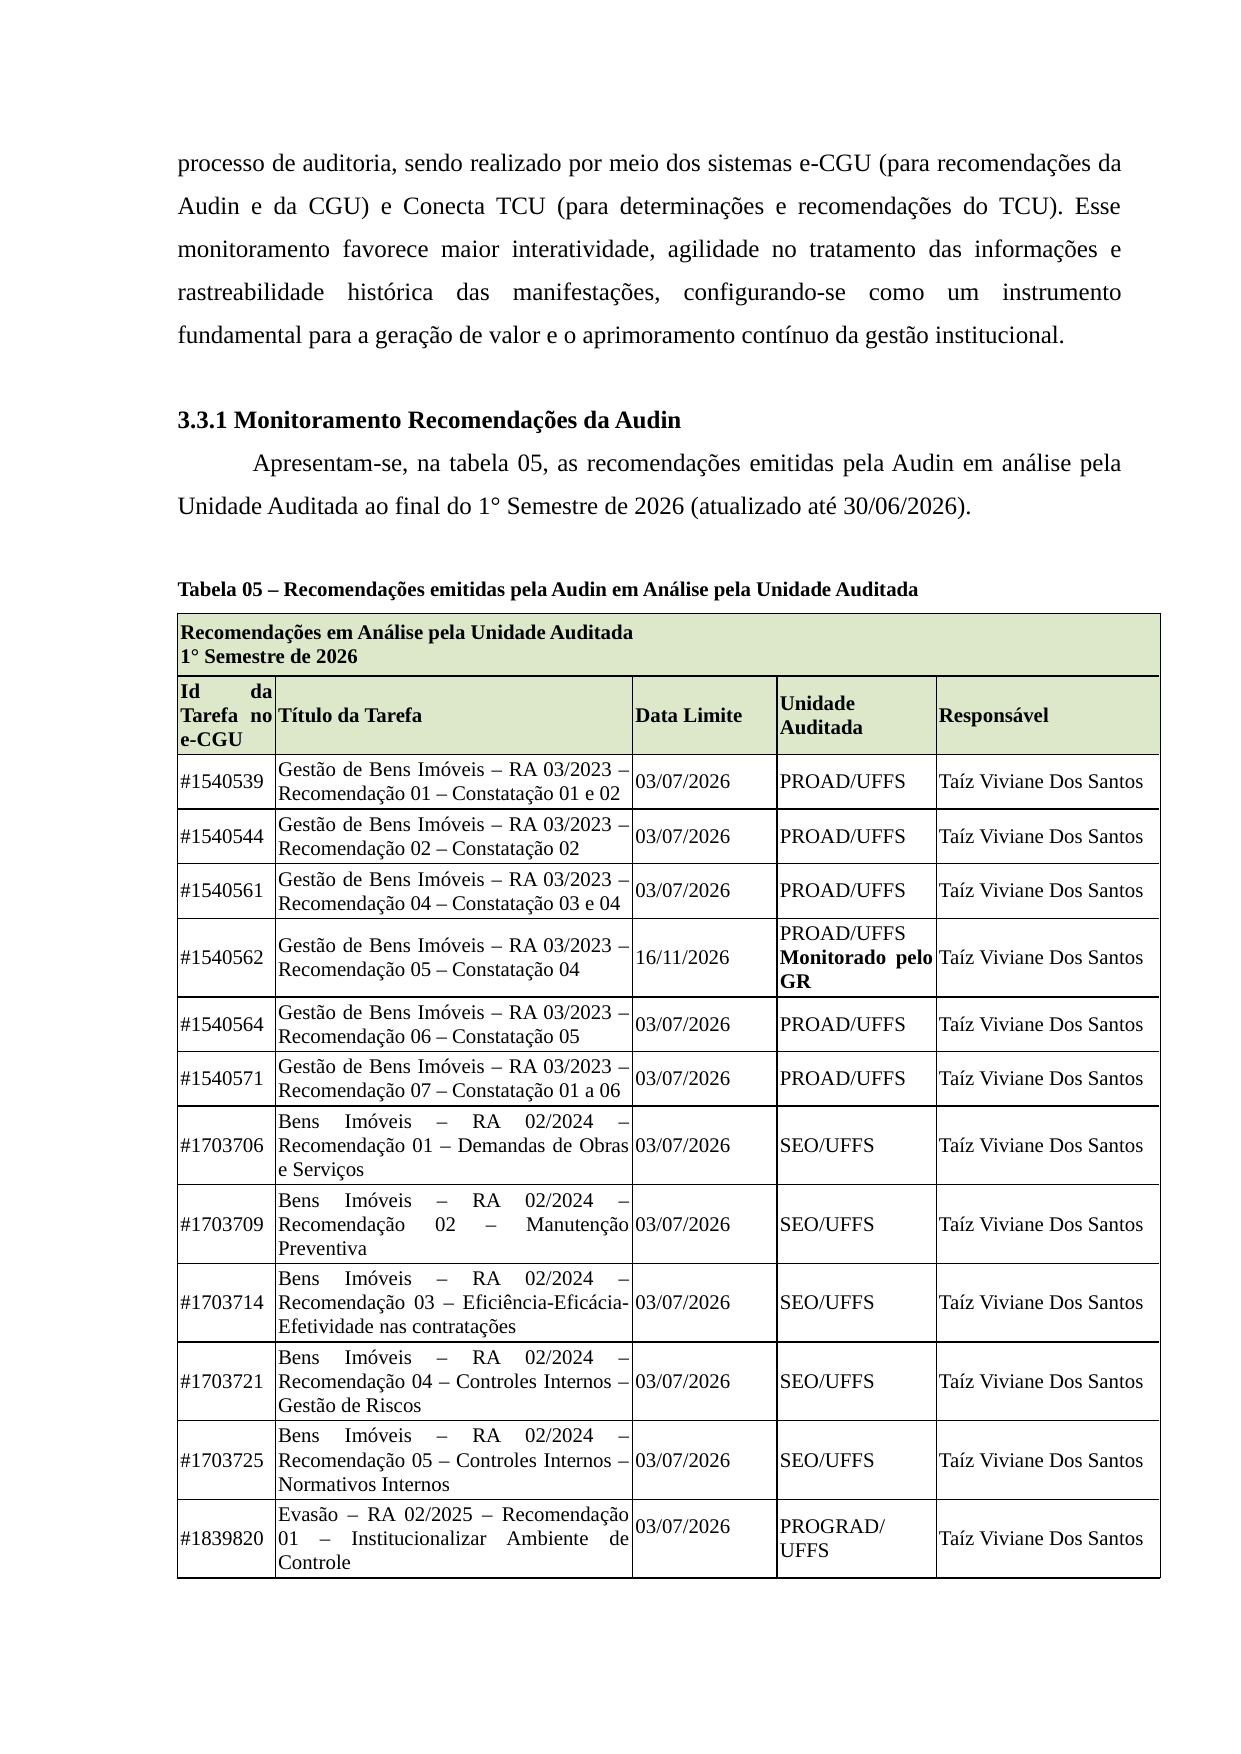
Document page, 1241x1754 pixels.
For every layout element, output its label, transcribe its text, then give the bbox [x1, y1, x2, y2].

table_cell #1703706 [178, 1107, 275, 1184]
table_cell Taíz Viviane Dos Santos [937, 863, 1160, 917]
table_cell Gestão de Bens Imóveis – RA 03/2023 – Recomendação 06 – Constatação 05 [276, 998, 632, 1051]
table_cell Gestão de Bens Imóveis – RA 03/2023 – Recomendação 04 – Constatação 03 e 04 [276, 864, 632, 917]
table_cell #1540571 [178, 1052, 275, 1105]
table_cell Taíz Viviane Dos Santos [937, 1420, 1160, 1498]
table_cell Bens Imóveis – RA 02/2024 – Recomendação 04 – Controles Internos – Gestão de Riscos [276, 1343, 632, 1420]
table_cell Gestão de Bens Imóveis – RA 03/2023 – Recomendação 07 – Constatação 01 a 06 [276, 1052, 632, 1105]
table_cell Gestão de Bens Imóveis – RA 03/2023 – Recomendação 01 – Constatação 01 e 02 [276, 755, 632, 808]
table_cell #1540544 [178, 810, 275, 863]
table_cell 03/07/2026 [633, 1107, 776, 1184]
table_header Recomendações em Análise pela Unidade Auditada 1° Semestre de 2026 [178, 614, 1160, 675]
table_cell SEO/UFFS [778, 1421, 936, 1498]
table_cell SEO/UFFS [778, 1264, 936, 1341]
table_cell #1703725 [178, 1421, 275, 1498]
table_cell 03/07/2026 [633, 998, 776, 1051]
table_cell Gestão de Bens Imóveis – RA 03/2023 – Recomendação 02 – Constatação 02 [276, 810, 632, 863]
table_cell PROGRAD/UFFS [778, 1500, 936, 1577]
table_cell Taíz Viviane Dos Santos [937, 996, 1160, 1051]
table_cell #1703721 [178, 1343, 275, 1420]
table_cell Título da Tarefa [276, 677, 632, 754]
text Apresentam-se, na tabela 05, as recomendações emitidas pela Audin em análise pela Unidade Auditada ao final do 1° Semestre de 2026 (atualizado até 30/06/2026). [177, 448, 1122, 520]
table_cell #1540561 [178, 864, 275, 917]
table_cell Taíz Viviane Dos Santos [937, 1263, 1160, 1341]
table_cell Taíz Viviane Dos Santos [937, 754, 1160, 808]
table_cell #1703714 [178, 1264, 275, 1341]
table_cell Unidade Auditada [778, 677, 936, 754]
table_cell PROAD/UFFS [778, 1052, 936, 1105]
table_cell SEO/UFFS [778, 1107, 936, 1184]
table_cell Responsável [937, 675, 1160, 754]
table_cell Taíz Viviane Dos Santos [937, 1105, 1160, 1184]
table_cell 03/07/2026 [633, 1343, 776, 1420]
table_cell PROAD/UFFS Monitorado pelo GR [778, 919, 936, 996]
table_cell Data Limite [633, 677, 776, 754]
table_cell Taíz Viviane Dos Santos [937, 918, 1160, 996]
table_cell Id da Tarefa no e-CGU [178, 677, 275, 754]
table_cell Evasão – RA 02/2025 – Recomendação 01 – Institucionalizar Ambiente de Controle [276, 1500, 632, 1577]
table_cell 03/07/2026 [633, 810, 776, 863]
table_cell Taíz Viviane Dos Santos [937, 1051, 1160, 1105]
table_cell #1839820 [178, 1500, 275, 1577]
table_cell Bens Imóveis – RA 02/2024 – Recomendação 01 – Demandas de Obras e Serviços [276, 1107, 632, 1184]
table_cell 03/07/2026 [633, 1500, 776, 1577]
table_cell 03/07/2026 [633, 1421, 776, 1498]
table_cell Gestão de Bens Imóveis – RA 03/2023 – Recomendação 05 – Constatação 04 [276, 919, 632, 996]
table_cell SEO/UFFS [778, 1185, 936, 1263]
table_cell #1540539 [178, 755, 275, 808]
table_cell Bens Imóveis – RA 02/2024 – Recomendação 02 – Manutenção Preventiva [276, 1185, 632, 1263]
table_cell 03/07/2026 [633, 1052, 776, 1105]
subtitle 3.3.1 Monitoramento Recomendações da Audin [177, 405, 1122, 434]
table_cell #1540564 [178, 998, 275, 1051]
table_cell 03/07/2026 [633, 1264, 776, 1341]
table_cell 03/07/2026 [633, 864, 776, 917]
table_cell PROAD/UFFS [778, 998, 936, 1051]
table_cell Taíz Viviane Dos Santos [937, 1184, 1160, 1263]
table_cell PROAD/UFFS [778, 810, 936, 863]
text Tabela 05 – Recomendações emitidas pela Audin em Análise pela Unidade Auditada [177, 577, 1122, 601]
table_cell 16/11/2026 [633, 919, 776, 996]
text processo de auditoria, sendo realizado por meio dos sistemas e-CGU (para recomendações da Audin e da CGU) e Conecta TCU (para determinações e recomendações do TCU). Esse monitoramento favorece maior interatividade, agilidade no tratamento das informações e rastreabilidade histórica das manifestações, configurando-se como um instrumento fundamental para a geração de valor e o aprimoramento contínuo da gestão institucional. [177, 148, 1122, 349]
table_cell 03/07/2026 [633, 755, 776, 808]
table_cell Taíz Viviane Dos Santos [937, 1341, 1160, 1420]
table_cell PROAD/UFFS [778, 864, 936, 917]
table_cell #1703709 [178, 1185, 275, 1263]
table_cell #1540562 [178, 919, 275, 996]
table_cell SEO/UFFS [778, 1343, 936, 1420]
table_cell Taíz Viviane Dos Santos [937, 808, 1160, 863]
table_cell Bens Imóveis – RA 02/2024 – Recomendação 03 – Eficiência-Eficácia-Efetividade nas contratações [276, 1264, 632, 1341]
table_cell Bens Imóveis – RA 02/2024 – Recomendação 05 – Controles Internos – Normativos Internos [276, 1421, 632, 1498]
table_cell 03/07/2026 [633, 1185, 776, 1263]
table_cell PROAD/UFFS [778, 755, 936, 808]
table_cell Taíz Viviane Dos Santos [937, 1499, 1160, 1577]
